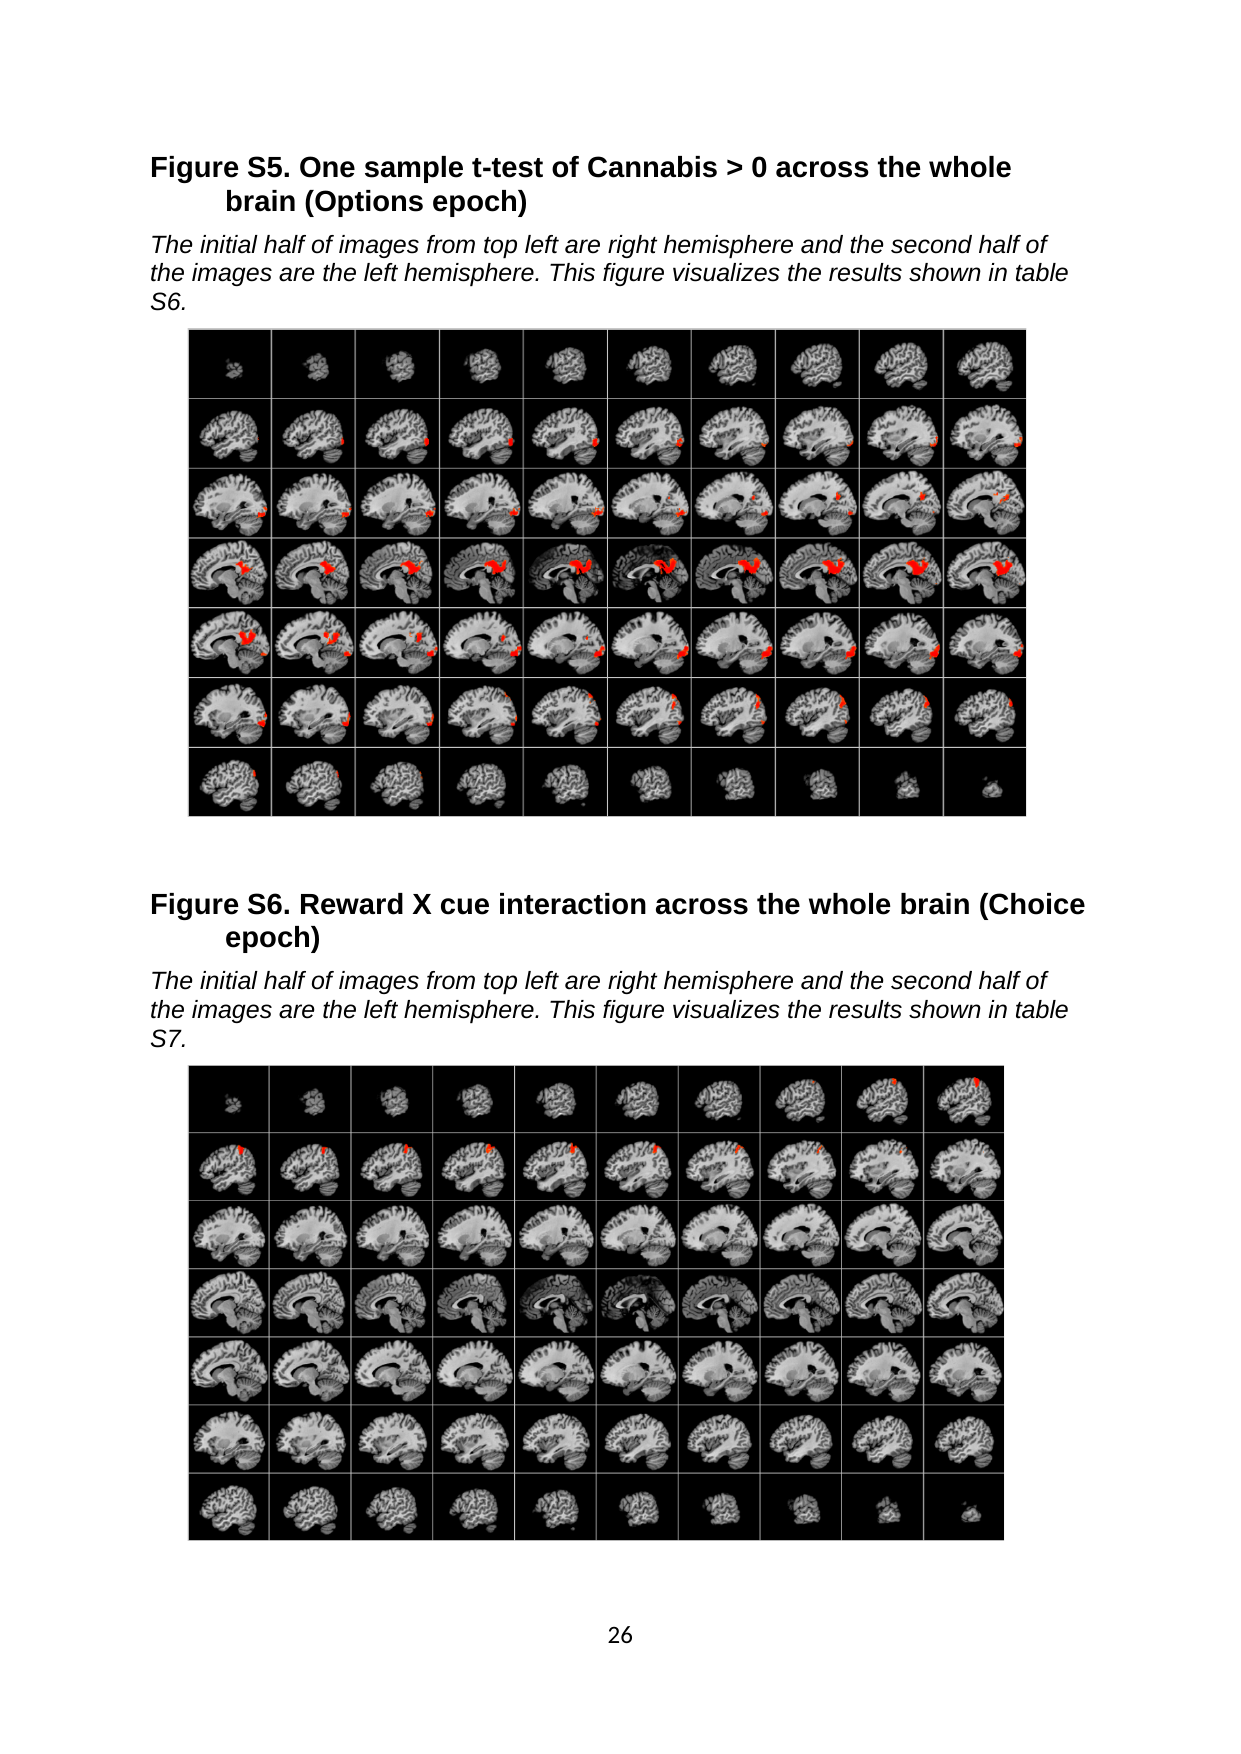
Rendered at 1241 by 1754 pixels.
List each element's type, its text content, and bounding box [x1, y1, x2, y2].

subtitle Figure S6. Reward X cue interaction across the whole brain (Choice epoch) [150, 887, 1090, 954]
picture [187, 328, 1027, 817]
subtitle Figure S5. One sample t-test of Cannabis > 0 across the whole brain (Options epoch) [150, 150, 1090, 217]
text The initial half of images from top left are right hemisphere and the second half of the images are the left hemisphere. This figure visualizes the results shown in table S6. [150, 229, 1090, 316]
text The initial half of images from top left are right hemisphere and the second half of the images are the left hemisphere. This figure visualizes the results shown in table S7. [150, 966, 1090, 1052]
picture [187, 1065, 1005, 1541]
